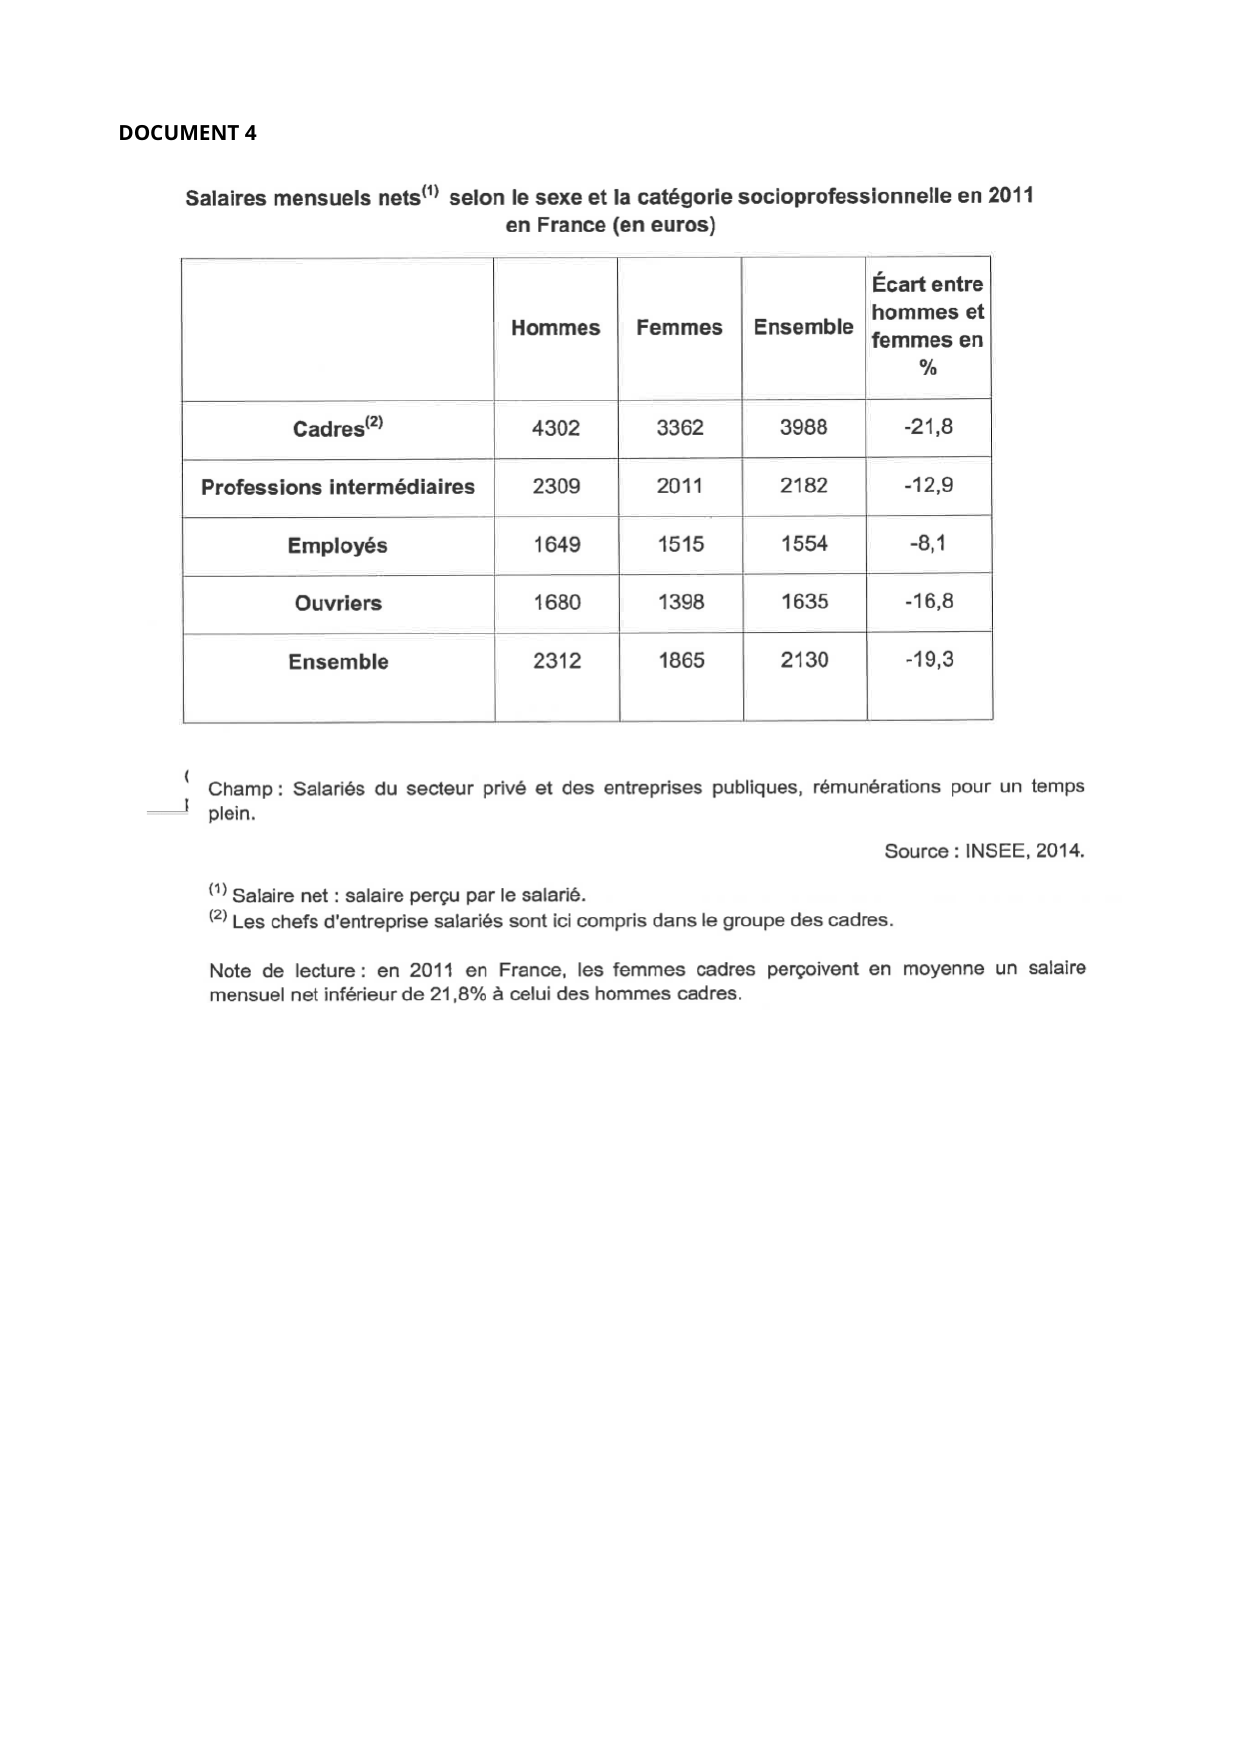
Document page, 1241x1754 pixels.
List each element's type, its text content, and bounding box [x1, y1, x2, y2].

picture [146, 181, 1123, 1052]
text DOCUMENT 4 [118, 118, 1122, 147]
